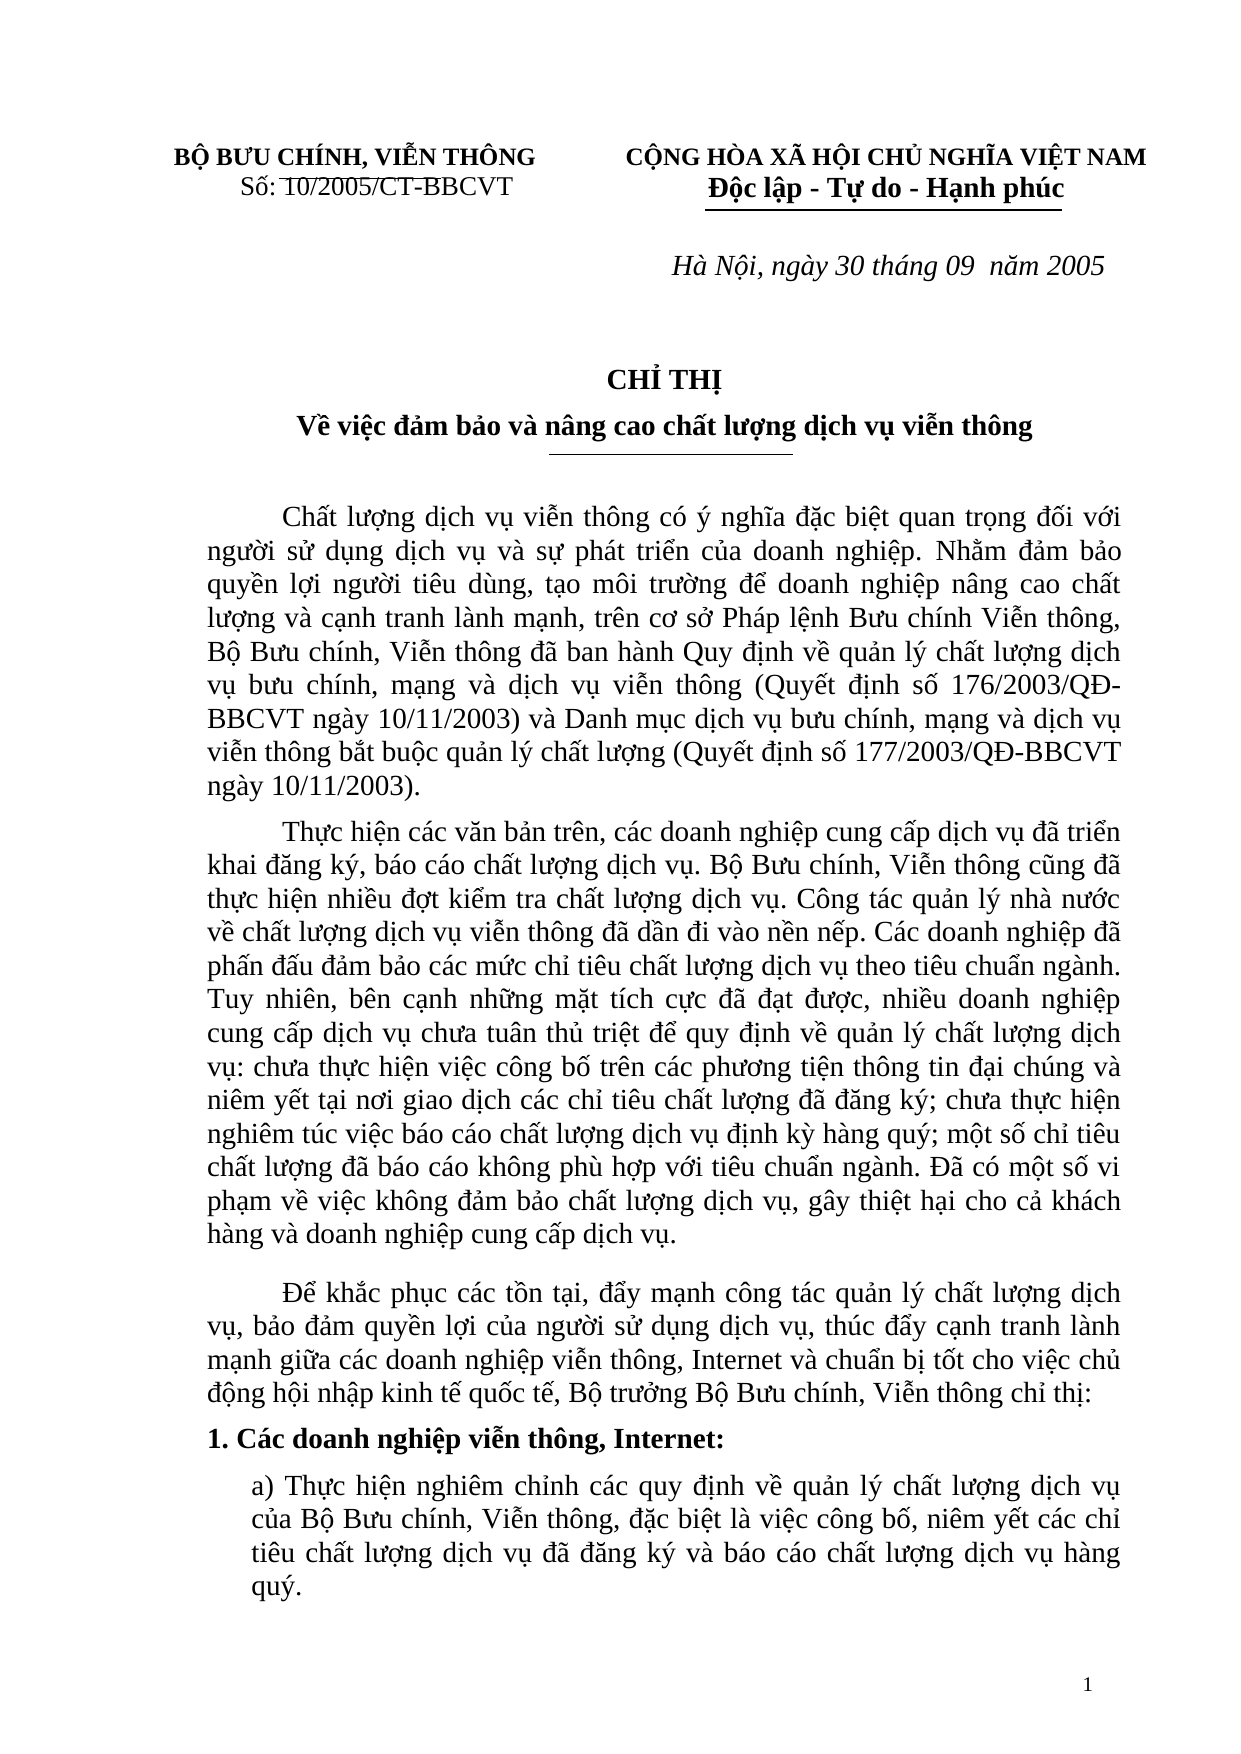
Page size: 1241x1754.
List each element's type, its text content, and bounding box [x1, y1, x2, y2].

text Thực hiện các văn bản trên, các doanh nghiệp cung cấp dịch vụ đã triển khai đăng ký, báo cáo chất lượng dịch vụ. Bộ Bưu chính, Viễn thông cũng đã thực hiện nhiều đợt kiểm tra chất lượng dịch vụ. Công tác quản lý nhà nước về chất lượng dịch vụ viễn thông đã dần đi vào nền nếp. Các doanh nghiệp đã phấn đấu đảm bảo các mức chỉ tiêu chất lượng dịch vụ theo tiêu chuẩn ngành. Tuy nhiên, bên cạnh những mặt tích cực đã đạt được, nhiều doanh nghiệp cung cấp dịch vụ chưa tuân thủ triệt để quy định về quản lý chất lượng dịch vụ: chưa thực hiện việc công bố trên các phương tiện thông tin đại chúng và niêm yết tại nơi giao dịch các chỉ tiêu chất lượng đã đăng ký; chưa thực hiện nghiêm túc việc báo cáo chất lượng dịch vụ định kỳ hàng quý; một số chỉ tiêu chất lượng đã báo cáo không phù hợp với tiêu chuẩn ngành. Đã có một số vi phạm về việc không đảm bảo chất lượng dịch vụ, gây thiệt hại cho cả khách hàng và doanh nghiệp cung cấp dịch vụ. [207, 814, 1122, 1250]
table_cell Hà Nội, ngày 30 tháng 09 năm 2005 [591, 223, 1181, 282]
table_cell [163, 223, 591, 282]
text Để khắc phục các tồn tại, đẩy mạnh công tác quản lý chất lượng dịch vụ, bảo đảm quyền lợi của người sử dụng dịch vụ, thúc đẩy cạnh tranh lành mạnh giữa các doanh nghiệp viễn thông, Internet và chuẩn bị tốt cho việc chủ động hội nhập kinh tế quốc tế, Bộ trưởng Bộ Bưu chính, Viễn thông chỉ thị: [207, 1275, 1122, 1409]
text Về việc đảm bảo và nâng cao chất lượng dịch vụ viễn thông [207, 408, 1122, 442]
text CHỈ THỊ [207, 362, 1122, 396]
text a) Thực hiện nghiêm chỉnh các quy định về quản lý chất lượng dịch vụ của Bộ Bưu chính, Viễn thông, đặc biệt là việc công bố, niêm yết các chỉ tiêu chất lượng dịch vụ đã đăng ký và báo cáo chất lượng dịch vụ hàng quý. [251, 1468, 1122, 1602]
text 1. Các doanh nghiệp viễn thông, Internet: [207, 1422, 1122, 1455]
text Chất lượng dịch vụ viễn thông có ý nghĩa đặc biệt quan trọng đối với người sử dụng dịch vụ và sự phát triển của doanh nghiệp. Nhằm đảm bảo quyền lợi người tiêu dùng, tạo môi trường để doanh nghiệp nâng cao chất lượng và cạnh tranh lành mạnh, trên cơ sở Pháp lệnh Bưu chính Viễn thông, Bộ Bưu chính, Viễn thông đã ban hành Quy định về quản lý chất lượng dịch vụ bưu chính, mạng và dịch vụ viễn thông (Quyết định số 176/2003/QĐ-BBCVT ngày 10/11/2003) và Danh mục dịch vụ bưu chính, mạng và dịch vụ viễn thông bắt buộc quản lý chất lượng (Quyết định số 177/2003/QĐ-BBCVT ngày 10/11/2003). [207, 499, 1122, 801]
table_header CỘNG HÒA XÃ HỘI CHỦ NGHĨA VIỆT NAM Độc lập - Tự do - Hạnh phúc [591, 142, 1181, 223]
table_header BỘ BƯU CHÍNH, VIỄN THÔNG Số: 10/2005/CT-BBCVT [163, 142, 591, 223]
